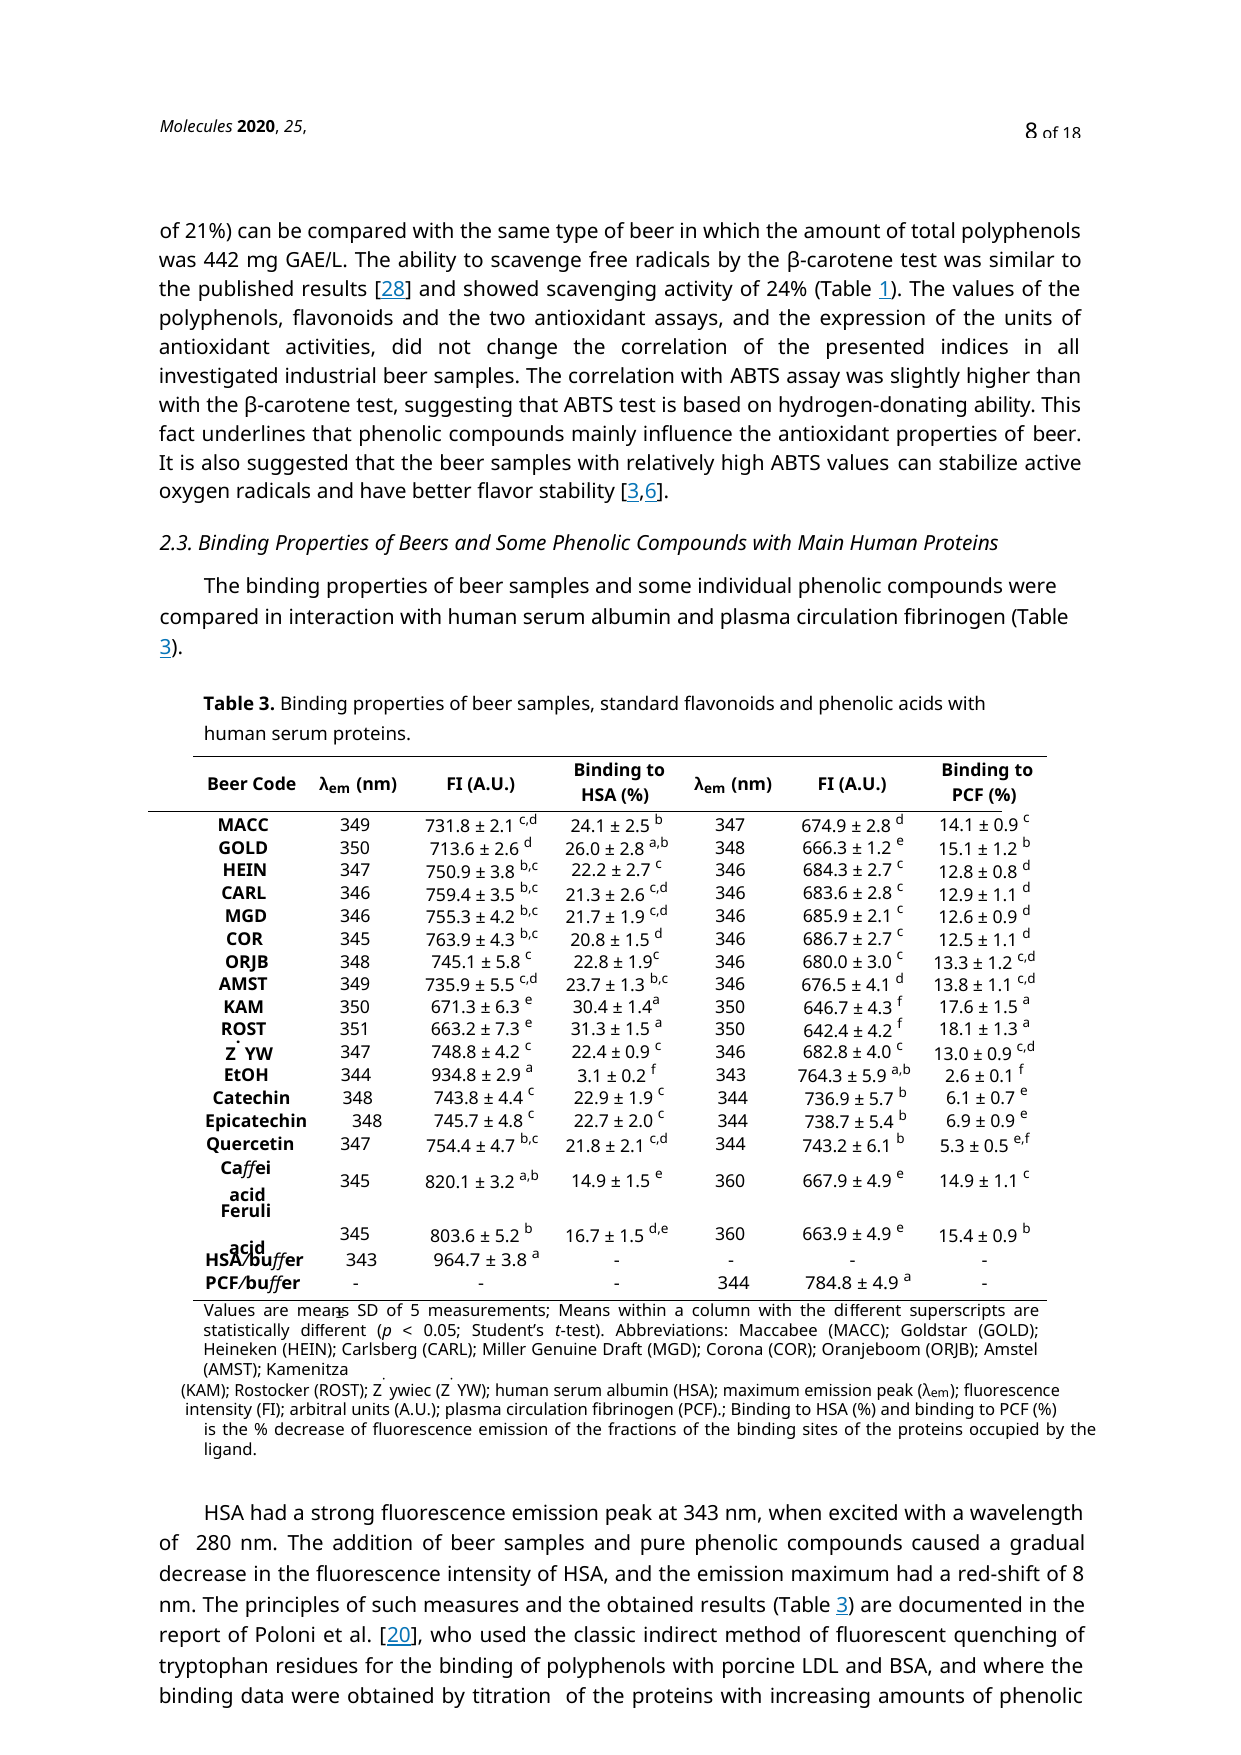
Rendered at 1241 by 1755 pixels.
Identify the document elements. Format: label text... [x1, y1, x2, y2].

text HSA/buffer 343 964.7 ± 3.8 a - - - - [205, 1249, 1097, 1271]
text Values are means SD of 5 measurements; Means within a column with the different superscripts are statistically different (p < 0.05; Student’s t-test). Abbreviations: Maccabee (MACC); Goldstar (GOLD); Heineken (HEIN); Carlsberg (CARL); Miller Genuine Draft (MGD); Corona (COR); Oranjeboom (ORJB); Amstel (AMST); Kamenitza [203, 1301, 1039, 1379]
text Catechin 348 743.8 ± 4.4 c 22.9 ± 1.9 c 344 736.9 ± 5.7 b 6.1 ± 0.7 e [212, 1087, 1097, 1110]
text MACC 349 731.8 ± 2.1 c,d 24.1 ± 2.5 b 347 674.9 ± 2.8 d 14.1 ± 0.9 c [150, 813, 1097, 837]
text PCF (%) [952, 785, 1017, 806]
text Z˙ YW 347 748.8 ± 4.2 c 22.4 ± 0.9 c 346 682.8 ± 4.0 c 13.0 ± 0.9 c,d [163, 1042, 1097, 1064]
text (KAM); Rostocker (ROST); Z˙ ywiec (Z˙ YW); human serum albumin (HSA); maximum emission peak (λem); fluorescence [153, 1379, 1087, 1400]
text ± [335, 1304, 346, 1311]
text ± [335, 1308, 346, 1323]
text CARL 346 759.4 ± 3.5 b,c 21.3 ± 2.6 c,d 346 683.6 ± 2.8 c 12.9 ± 1.1 d [154, 883, 1097, 906]
text Beer Code λem (nm) FI (A.U.) Binding to λem (nm) FI (A.U.) Binding to [207, 751, 1097, 797]
list Binding Properties of Beers and Some Phenolic Compounds with Main Human Proteins [159, 528, 1097, 556]
text Caffeic [220, 1157, 277, 1179]
text Table 3. Binding properties of beer samples, standard flavonoids and phenolic acids with human serum proteins. [203, 691, 1053, 745]
text GOLD 350 713.6 ± 2.6 d 26.0 ± 2.8 a,b 348 666.3 ± 1.2 e 15.1 ± 1.2 b [152, 837, 1097, 860]
text The binding properties of beer samples and some individual phenolic compounds were compared in interaction with human serum albumin and plasma circulation fibrinogen (Table 3). [159, 571, 1082, 661]
text HSA had a strong fluorescence emission peak at 343 nm, when excited with a wavelength of 280 nm. The addition of beer samples and pure phenolic compounds caused a gradual decrease in the fluorescence intensity of HSA, and the emission maximum had a red-shift of 8 nm. The principles of such measures and the obtained results (Table 3) are documented in the report of Poloni et al. [20], who used the classic indirect method of fluorescent quenching of tryptophan residues for the binding of polyphenols with porcine LDL and BSA, and where the binding data were obtained by titration of the proteins with increasing amounts of phenolic [158, 1498, 1085, 1710]
text PCF/buffer - - - 344 784.8 ± 4.9 a - [205, 1271, 1097, 1294]
text of 21%) can be compared with the same type of beer in which the amount of total polyphenols was 442 mg GAE/L. The ability to scavenge free radicals by the β-carotene test was similar to the published results [28] and showed scavenging activity of 24% (Table 1). The values of the polyphenols, flavonoids and the two antioxidant assays, and the expression of the units of antioxidant activities, did not change the correlation of the presented indices in all investigated industrial beer samples. The correlation with ABTS assay was slightly higher than with the β-carotene test, suggesting that ABTS test is based on hydrogen-donating ability. This fact underlines that phenolic compounds mainly influence the antioxidant properties of beer. It is also suggested that the beer samples with relatively high ABTS values can stabilize active oxygen radicals and have better flavor stability [3,6]. [158, 216, 1081, 505]
text HEIN 347 750.9 ± 3.8 b,c 22.2 ± 2.7 c 346 684.3 ± 2.7 c 12.8 ± 0.8 d [156, 860, 1097, 883]
text COR 345 763.9 ± 4.3 b,c 20.8 ± 1.5 d 346 686.7 ± 2.7 c 12.5 ± 1.1 d [159, 928, 1097, 951]
text EtOH 344 934.8 ± 2.9 a 3.1 ± 0.2 f 343 764.3 ± 5.9 a,b 2.6 ± 0.1 f [150, 1064, 1097, 1087]
text acid 345 820.1 ± 3.2 a,b 14.9 ± 1.5 e 360 667.9 ± 4.9 e 14.9 ± 1.1 c [162, 1164, 1097, 1207]
text acid 345 803.6 ± 5.2 b 16.7 ± 1.5 d,e 360 663.9 ± 4.9 e 15.4 ± 0.9 b [162, 1215, 1097, 1249]
text Epicatechin 348 745.7 ± 4.8 c 22.7 ± 2.0 c 344 738.7 ± 5.4 b 6.9 ± 0.9 e [205, 1110, 1097, 1133]
text AMST 349 735.9 ± 5.5 c,d 23.7 ± 1.3 b,c 346 676.5 ± 4.1 d 13.8 ± 1.1 c,d [157, 974, 1097, 996]
text is the % decrease of fluorescence emission of the fractions of the binding sites of the proteins occupied by the ligand. [204, 1419, 1097, 1459]
text ORJB 348 745.1 ± 5.8 c 22.8 ± 1.9c 346 680.0 ± 3.0 c 13.3 ± 1.2 c,d [163, 951, 1097, 974]
text Ferulic [220, 1200, 277, 1222]
text ROST 351 663.2 ± 7.3 e 31.3 ± 1.5 a 350 642.4 ± 4.2 f 18.1 ± 1.3 a [154, 1019, 1097, 1042]
text intensity (FI); arbitral units (A.U.); plasma circulation fibrinogen (PCF).; Binding to HSA (%) and binding to PCF (%) [155, 1400, 1087, 1419]
text KAM 350 671.3 ± 6.3 e 30.4 ± 1.4a 350 646.7 ± 4.3 f 17.6 ± 1.5 a [156, 996, 1097, 1019]
text MGD 346 755.3 ± 4.2 b,c 21.7 ± 1.9 c,d 346 685.9 ± 2.1 c 12.6 ± 0.9 d [158, 906, 1097, 928]
text HSA (%) [581, 785, 652, 806]
text Quercetin 347 754.4 ± 4.7 b,c 21.8 ± 2.1 c,d 344 743.2 ± 6.1 b 5.3 ± 0.5 e,f [148, 1133, 1087, 1157]
